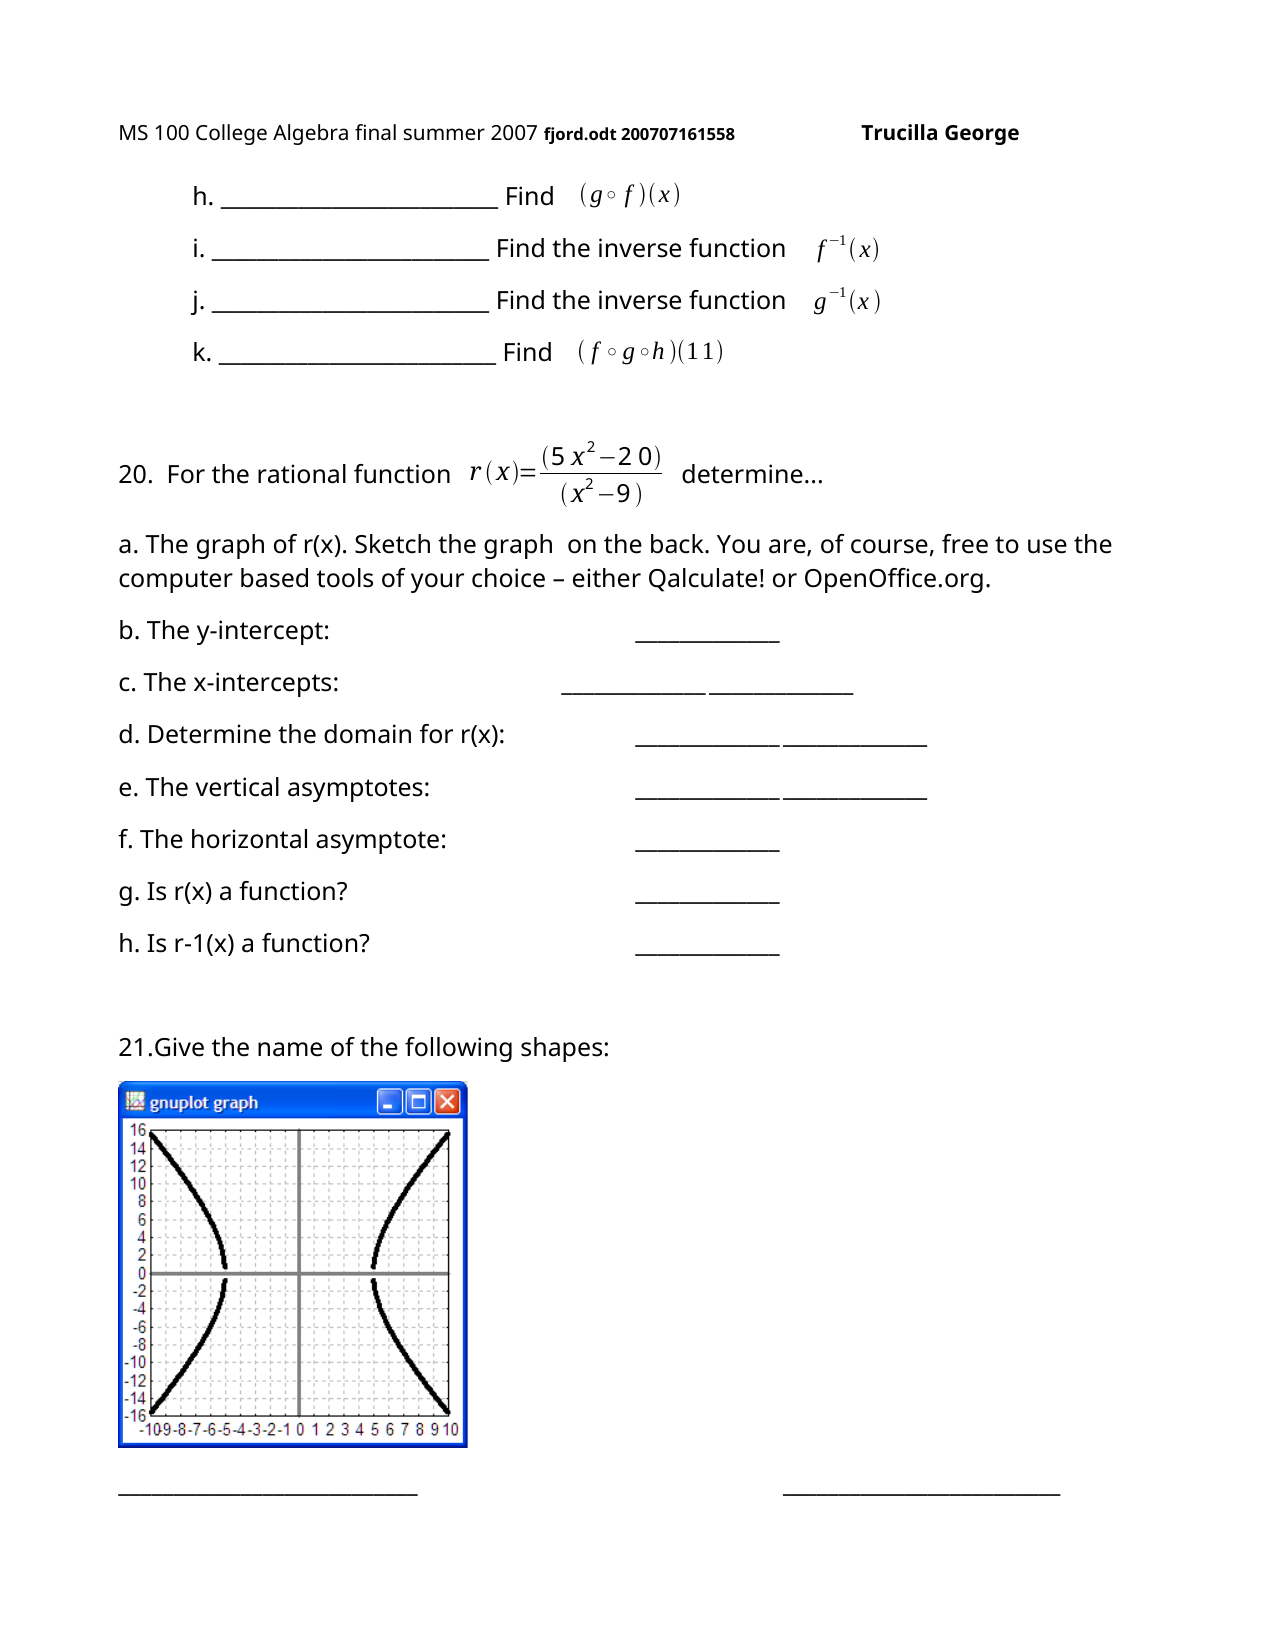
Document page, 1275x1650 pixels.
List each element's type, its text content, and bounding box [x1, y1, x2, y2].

picture [118, 1081, 468, 1448]
text c. The x-intercepts: _____________ _____________ [118, 665, 1157, 699]
text g. Is r(x) a function? _____________ [118, 873, 1157, 907]
text f. The horizontal asymptote: _____________ [118, 821, 1157, 855]
text d. Determine the domain for r(x): _____________ _____________ [118, 717, 1157, 751]
text h. Is r-1(x) a function? _____________ [118, 926, 1157, 959]
text b. The y-intercept: _____________ [118, 613, 1157, 647]
text i. _________________________ Find the inverse function [118, 230, 1157, 264]
text j. _________________________ Find the inverse function [118, 282, 1157, 316]
text h. _________________________ Find [118, 178, 1157, 212]
text k. _________________________ Find [118, 334, 1157, 368]
text 20. For the rational functiondetermine... [118, 438, 1157, 509]
text 21.Give the name of the following shapes: [118, 1030, 1157, 1064]
text e. The vertical asymptotes: _____________ _____________ [118, 769, 1157, 803]
text ___________________________ _________________________ [118, 1465, 1157, 1499]
text a. The graph of r(x). Sketch the graph on the back. You are, of course, free to use the computer based tools of your choice – either Qalculate! or OpenOffice.org. [118, 527, 1157, 595]
